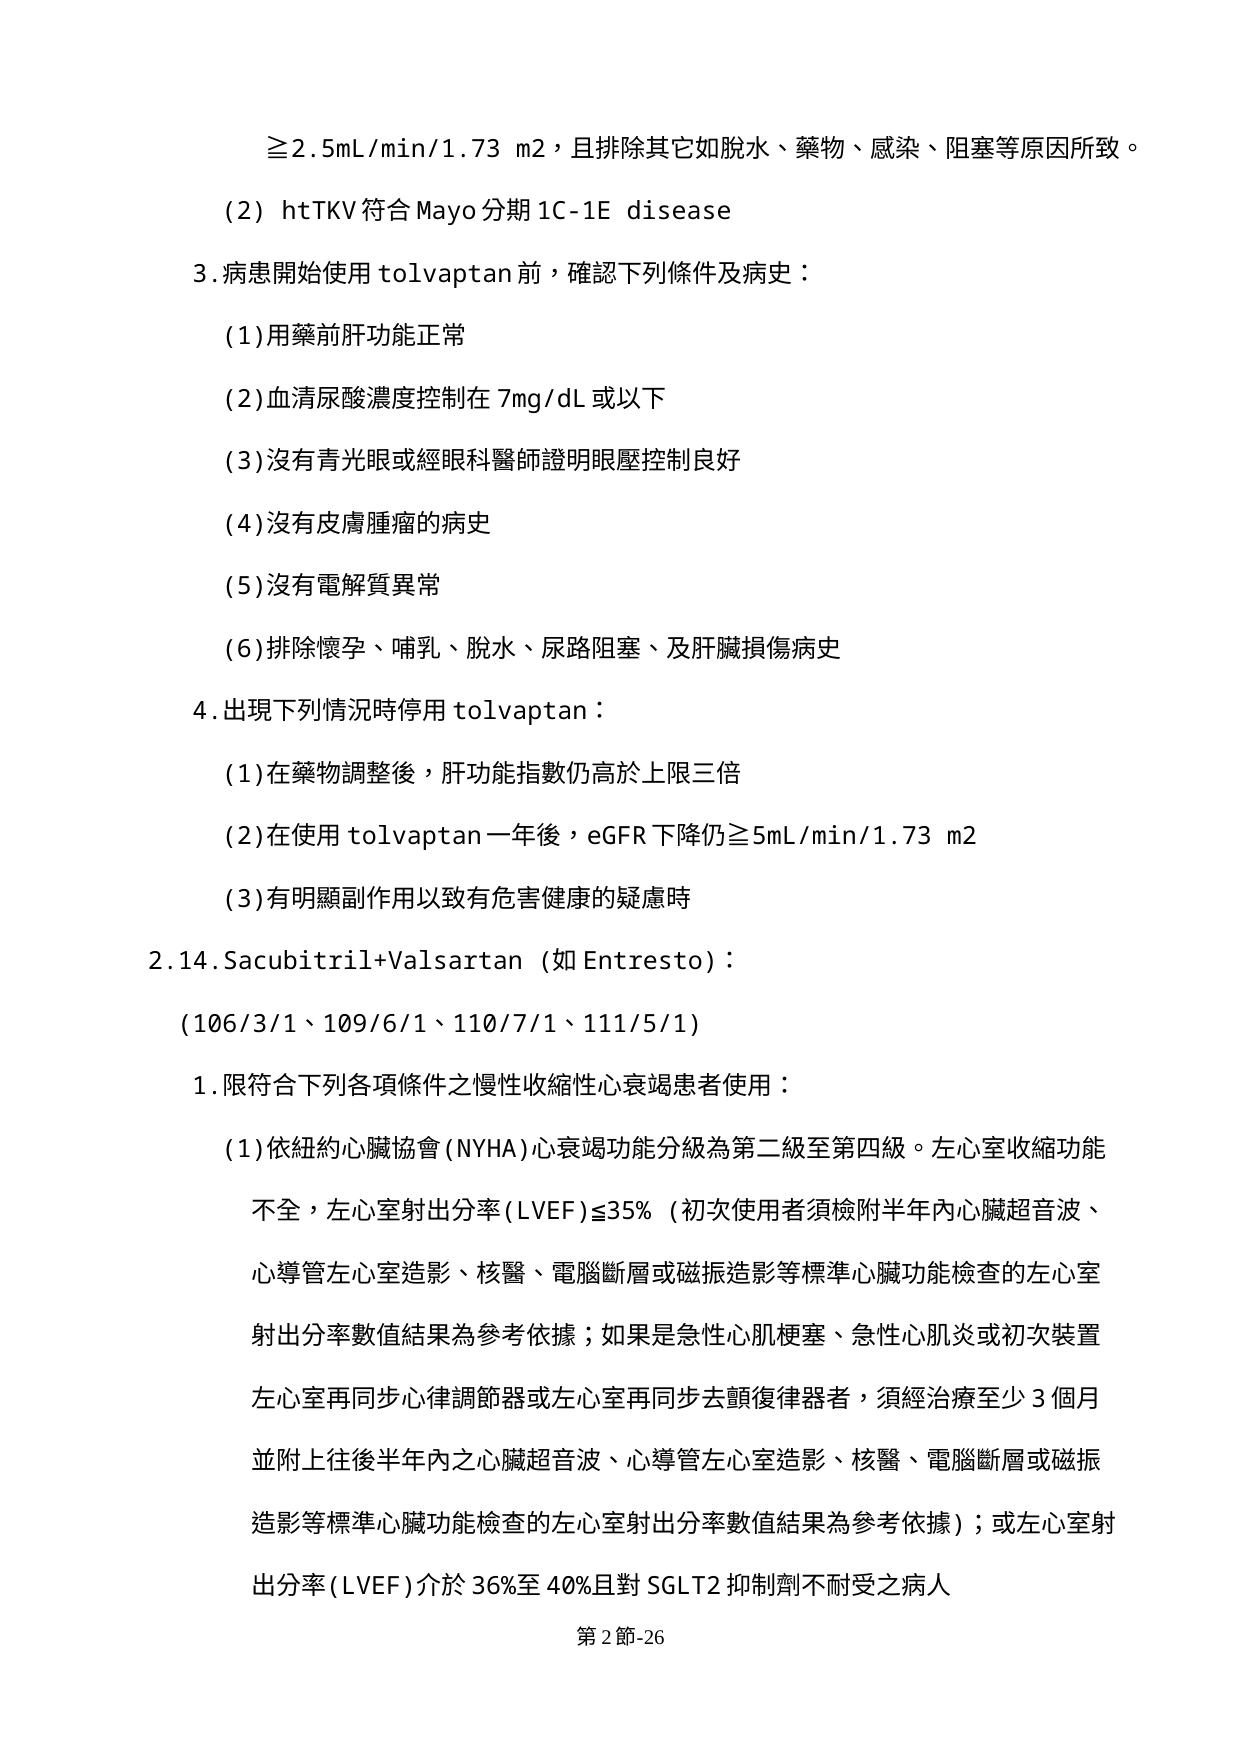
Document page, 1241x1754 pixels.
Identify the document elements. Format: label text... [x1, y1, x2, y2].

text (1)一年之內eGFR下降≧5.0 mL/min/1.73 m2 或五年內eGFR每年下降≧2.5mL/min/1.73 m2，且排除其它如脫水、藥物、感染、阻塞等原因所致。 [221, 104, 1122, 167]
text (6)排除懷孕、哺乳、脫水、尿路阻塞、及肝臟損傷病史 [222, 604, 1122, 667]
text (1)在藥物調整後，肝功能指數仍高於上限三倍 [222, 729, 1122, 792]
text 4.出現下列情況時停用tolvaptan： [192, 667, 1122, 729]
text (4)沒有皮膚腫瘤的病史 [222, 479, 1122, 542]
text 3.病患開始使用tolvaptan前，確認下列條件及病史： [192, 229, 1122, 292]
text (1)用藥前肝功能正常 [222, 292, 1122, 354]
text (5)沒有電解質異常 [222, 542, 1122, 604]
text 1.限符合下列各項條件之慢性收縮性心衰竭患者使用： [192, 1042, 1122, 1104]
text (2) htTKV符合Mayo分期1C-1E disease [221, 167, 1122, 229]
text 2.14.Sacubitril+Valsartan (如Entresto)：(106/3/1、109/6/1、110/7/1、111/5/1) [148, 917, 1122, 1042]
text (1)依紐約心臟協會(NYHA)心衰竭功能分級為第二級至第四級。左心室收縮功能不全，左心室射出分率(LVEF)≦35% (初次使用者須檢附半年內心臟超音波、心導管左心室造影、核醫、電腦斷層或磁振造影等標準心臟功能檢查的左心室射出分率數值結果為參考依據；如果是急性心肌梗塞、急性心肌炎或初次裝置左心室再同步心律調節器或左心室再同步去顫復律器者，須經治療至少3個月並附上往後半年內之心臟超音波、心導管左心室造影、核醫、電腦斷層或磁振造影等標準心臟功能檢查的左心室射出分率數值結果為參考依據)；或左心室射出分率(LVEF)介於36%至40%且對SGLT2抑制劑不耐受之病人 [221, 1104, 1122, 1604]
text (2)血清尿酸濃度控制在7mg/dL或以下 [222, 354, 1122, 417]
text (3)沒有青光眼或經眼科醫師證明眼壓控制良好 [222, 417, 1122, 479]
text (3)有明顯副作用以致有危害健康的疑慮時 [222, 854, 1122, 917]
text (2)在使用tolvaptan一年後，eGFR下降仍≧5mL/min/1.73 m2 [222, 792, 1122, 854]
